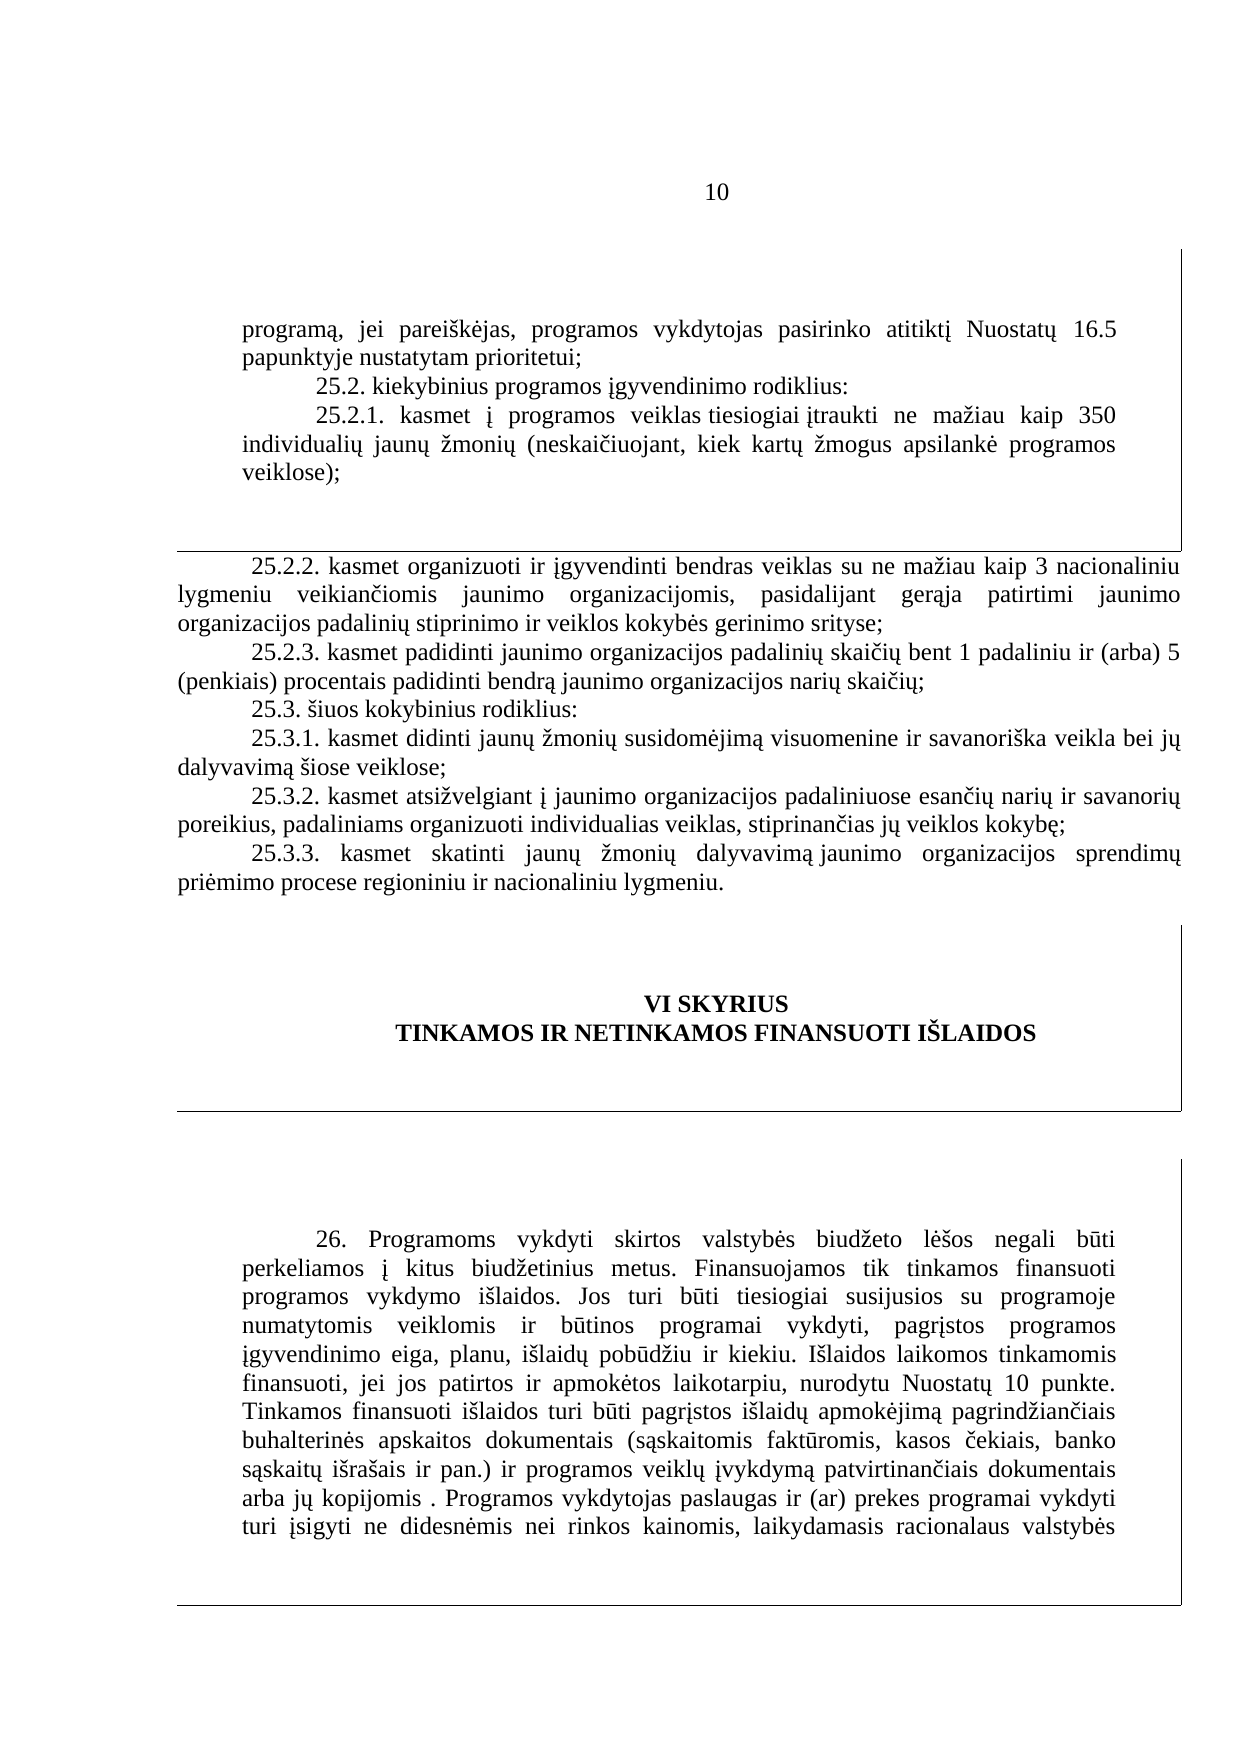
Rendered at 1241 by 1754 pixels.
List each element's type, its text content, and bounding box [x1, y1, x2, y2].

text 25.3.3. kasmet skatinti jaunų žmonių dalyvavimą jaunimo organizacijos sprendimų priėmimo procese regioniniu ir nacionaliniu lygmeniu. [177, 838, 1181, 896]
text 25.2.1. kasmet į programos veiklas tiesiogiai įtraukti ne mažiau kaip 350 individualių jaunų žmonių (neskaičiuojant, kiek kartų žmogus apsilankė programos veiklose); [177, 400, 1181, 551]
text 25.2. kiekybinius programos įgyvendinimo rodiklius: [177, 371, 1181, 400]
text TINKAMOS IR NETINKAMOS FINANSUOTI IŠLAIDOS [177, 1018, 1181, 1111]
text 25.3.2. kasmet atsižvelgiant į jaunimo organizacijos padaliniuose esančių narių ir savanorių poreikius, padaliniams organizuoti individualias veiklas, stiprinančias jų veiklos kokybę; [177, 781, 1181, 838]
text 25.3. šiuos kokybinius rodiklius: [177, 694, 1181, 723]
text 26. Programoms vykdyti skirtos valstybės biudžeto lėšos negali būti perkeliamos į kitus biudžetinius metus. Finansuojamos tik tinkamos finansuoti programos vykdymo išlaidos. Jos turi būti tiesiogiai susijusios su programoje numatytomis veiklomis ir būtinos programai vykdyti, pagrįstos programos įgyvendinimo eiga, planu, išlaidų pobūdžiu ir kiekiu. Išlaidos laikomos tinkamomis finansuoti, jei jos patirtos ir apmokėtos laikotarpiu, nurodytu Nuostatų 10 punkte. Tinkamos finansuoti išlaidos turi būti pagrįstos išlaidų apmokėjimą pagrindžiančiais buhalterinės apskaitos dokumentais (sąskaitomis faktūromis, kasos čekiais, banko sąskaitų išrašais ir pan.) ir programos veiklų įvykdymą patvirtinančiais dokumentais arba jų kopijomis . Programos vykdytojas paslaugas ir (ar) prekes programai vykdyti turi įsigyti ne didesnėmis nei rinkos kainomis, laikydamasis racionalaus valstybės [177, 1159, 1181, 1605]
text VI SKYRIUS [177, 924, 1181, 1018]
text 25.3.1. kasmet didinti jaunų žmonių susidomėjimą visuomenine ir savanoriška veikla bei jų dalyvavimą šiose veiklose; [177, 723, 1181, 781]
text 25.2.3. kasmet padidinti jaunimo organizacijos padalinių skaičių bent 1 padaliniu ir (arba) 5 (penkiais) procentais padidinti bendrą jaunimo organizacijos narių skaičių; [177, 637, 1181, 694]
text programą, jei pareiškėjas, programos vykdytojas pasirinko atitiktį Nuostatų 16.5 papunktyje nustatytam prioritetui; [177, 249, 1181, 371]
text 25.2.2. kasmet organizuoti ir įgyvendinti bendras veiklas su ne mažiau kaip 3 nacionaliniu lygmeniu veikiančiomis jaunimo organizacijomis, pasidalijant gerąja patirtimi jaunimo organizacijos padalinių stiprinimo ir veiklos kokybės gerinimo srityse; [177, 551, 1181, 637]
